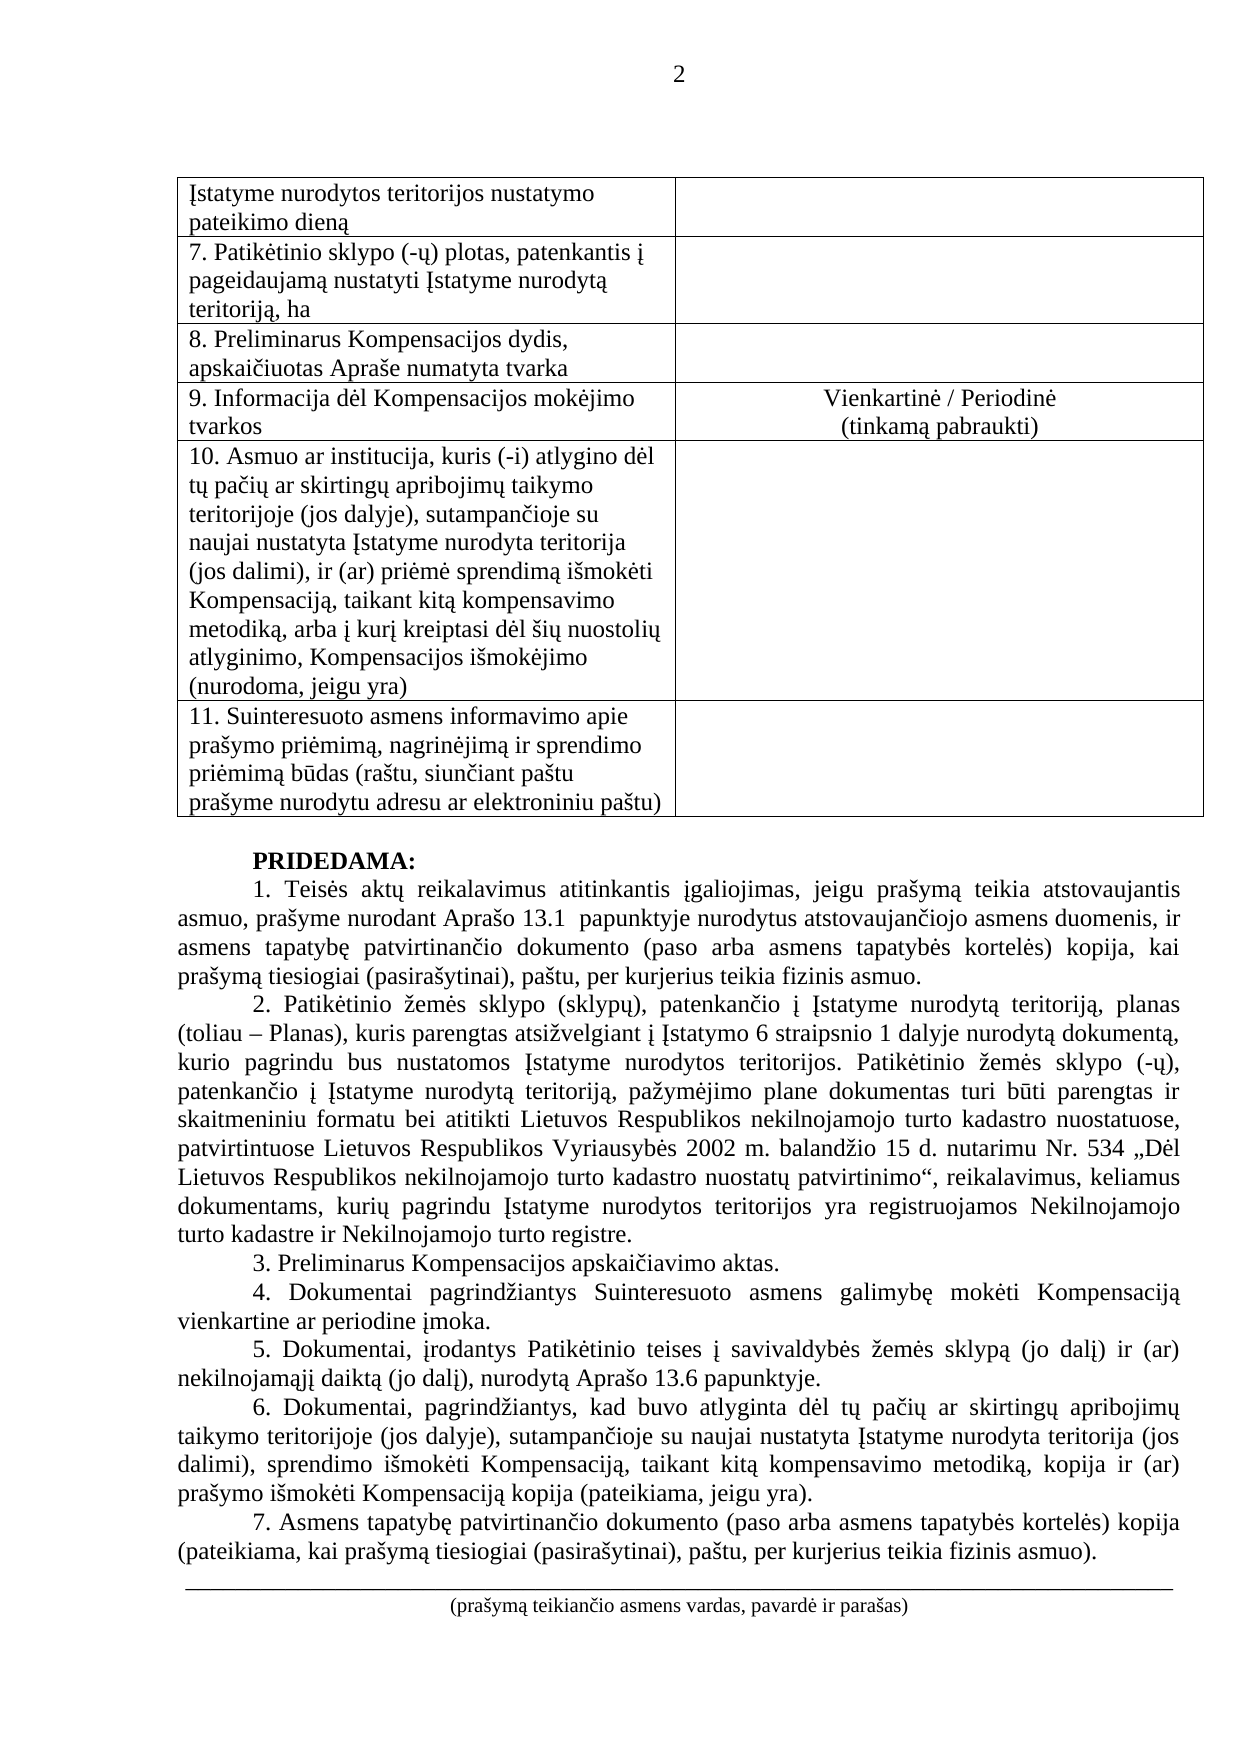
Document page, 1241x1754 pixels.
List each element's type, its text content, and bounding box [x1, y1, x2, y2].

text 1. Teisės aktų reikalavimus atitinkantis įgaliojimas, jeigu prašymą teikia atstovaujantis asmuo, prašyme nurodant Aprašo 13.1 papunktyje nurodytus atstovaujančiojo asmens duomenis, ir asmens tapatybę patvirtinančio dokumento (paso arba asmens tapatybės kortelės) kopija, kai prašymą tiesiogiai (pasirašytinai), paštu, per kurjerius teikia fizinis asmuo. [177, 874, 1181, 989]
table_cell 9. Informacija dėl Kompensacijos mokėjimo tvarkos [178, 383, 675, 440]
text _______________________________________________________________________________ [177, 1564, 1181, 1593]
table_cell Įstatyme nurodytos teritorijos nustatymo pateikimo dieną [178, 178, 675, 236]
text (prašymą teikiančio asmens vardas, pavardė ir parašas) [177, 1593, 1181, 1617]
table_cell 10. Asmuo ar institucija, kuris (-i) atlygino dėl tų pačių ar skirtingų apribojimų taikymo teritorijoje (jos dalyje), sutampančioje su naujai nustatyta Įstatyme nurodyta teritorija (jos dalimi), ir (ar) priėmė sprendimą išmokėti Kompensaciją, taikant kitą kompensavimo metodiką, arba į kurį kreiptasi dėl šių nuostolių atlyginimo, Kompensacijos išmokėjimo (nurodoma, jeigu yra) [178, 441, 675, 700]
table_cell [676, 701, 1203, 816]
text 7. Asmens tapatybę patvirtinančio dokumento (paso arba asmens tapatybės kortelės) kopija (pateikiama, kai prašymą tiesiogiai (pasirašytinai), paštu, per kurjerius teikia fizinis asmuo). [177, 1507, 1181, 1564]
text 4. Dokumentai pagrindžiantys Suinteresuoto asmens galimybę mokėti Kompensaciją vienkartine ar periodine įmoka. [177, 1277, 1181, 1334]
table_cell 7. Patikėtinio sklypo (-ų) plotas, patenkantis į pageidaujamą nustatyti Įstatyme nurodytą teritoriją, ha [178, 237, 675, 323]
table_cell Vienkartinė / Periodinė (tinkamą pabraukti) [676, 383, 1203, 440]
table_cell [676, 441, 1203, 700]
table_cell 11. Suinteresuoto asmens informavimo apie prašymo priėmimą, nagrinėjimą ir sprendimo priėmimą būdas (raštu, siunčiant paštu prašyme nurodytu adresu ar elektroniniu paštu) [178, 701, 675, 816]
table_cell [676, 324, 1203, 382]
text 2. Patikėtinio žemės sklypo (sklypų), patenkančio į Įstatyme nurodytą teritoriją, planas (toliau – Planas), kuris parengtas atsižvelgiant į Įstatymo 6 straipsnio 1 dalyje nurodytą dokumentą, kurio pagrindu bus nustatomos Įstatyme nurodytos teritorijos. Patikėtinio žemės sklypo (-ų), patenkančio į Įstatyme nurodytą teritoriją, pažymėjimo plane dokumentas turi būti parengtas ir skaitmeniniu formatu bei atitikti Lietuvos Respublikos nekilnojamojo turto kadastro nuostatuose, patvirtintuose Lietuvos Respublikos Vyriausybės 2002 m. balandžio 15 d. nutarimu Nr. 534 „Dėl Lietuvos Respublikos nekilnojamojo turto kadastro nuostatų patvirtinimo“, reikalavimus, keliamus dokumentams, kurių pagrindu Įstatyme nurodytos teritorijos yra registruojamos Nekilnojamojo turto kadastre ir Nekilnojamojo turto registre. [177, 989, 1181, 1248]
text 6. Dokumentai, pagrindžiantys, kad buvo atlyginta dėl tų pačių ar skirtingų apribojimų taikymo teritorijoje (jos dalyje), sutampančioje su naujai nustatyta Įstatyme nurodyta teritorija (jos dalimi), sprendimo išmokėti Kompensaciją, taikant kitą kompensavimo metodiką, kopija ir (ar) prašymo išmokėti Kompensaciją kopija (pateikiama, jeigu yra). [177, 1392, 1181, 1507]
text 3. Preliminarus Kompensacijos apskaičiavimo aktas. [177, 1248, 1181, 1277]
table_cell [676, 237, 1203, 323]
table_cell [676, 178, 1203, 236]
text PRIDEDAMA: [177, 846, 1181, 874]
table_cell 8. Preliminarus Kompensacijos dydis, apskaičiuotas Apraše numatyta tvarka [178, 324, 675, 382]
text 5. Dokumentai, įrodantys Patikėtinio teises į savivaldybės žemės sklypą (jo dalį) ir (ar) nekilnojamąjį daiktą (jo dalį), nurodytą Aprašo 13.6 papunktyje. [177, 1334, 1181, 1392]
